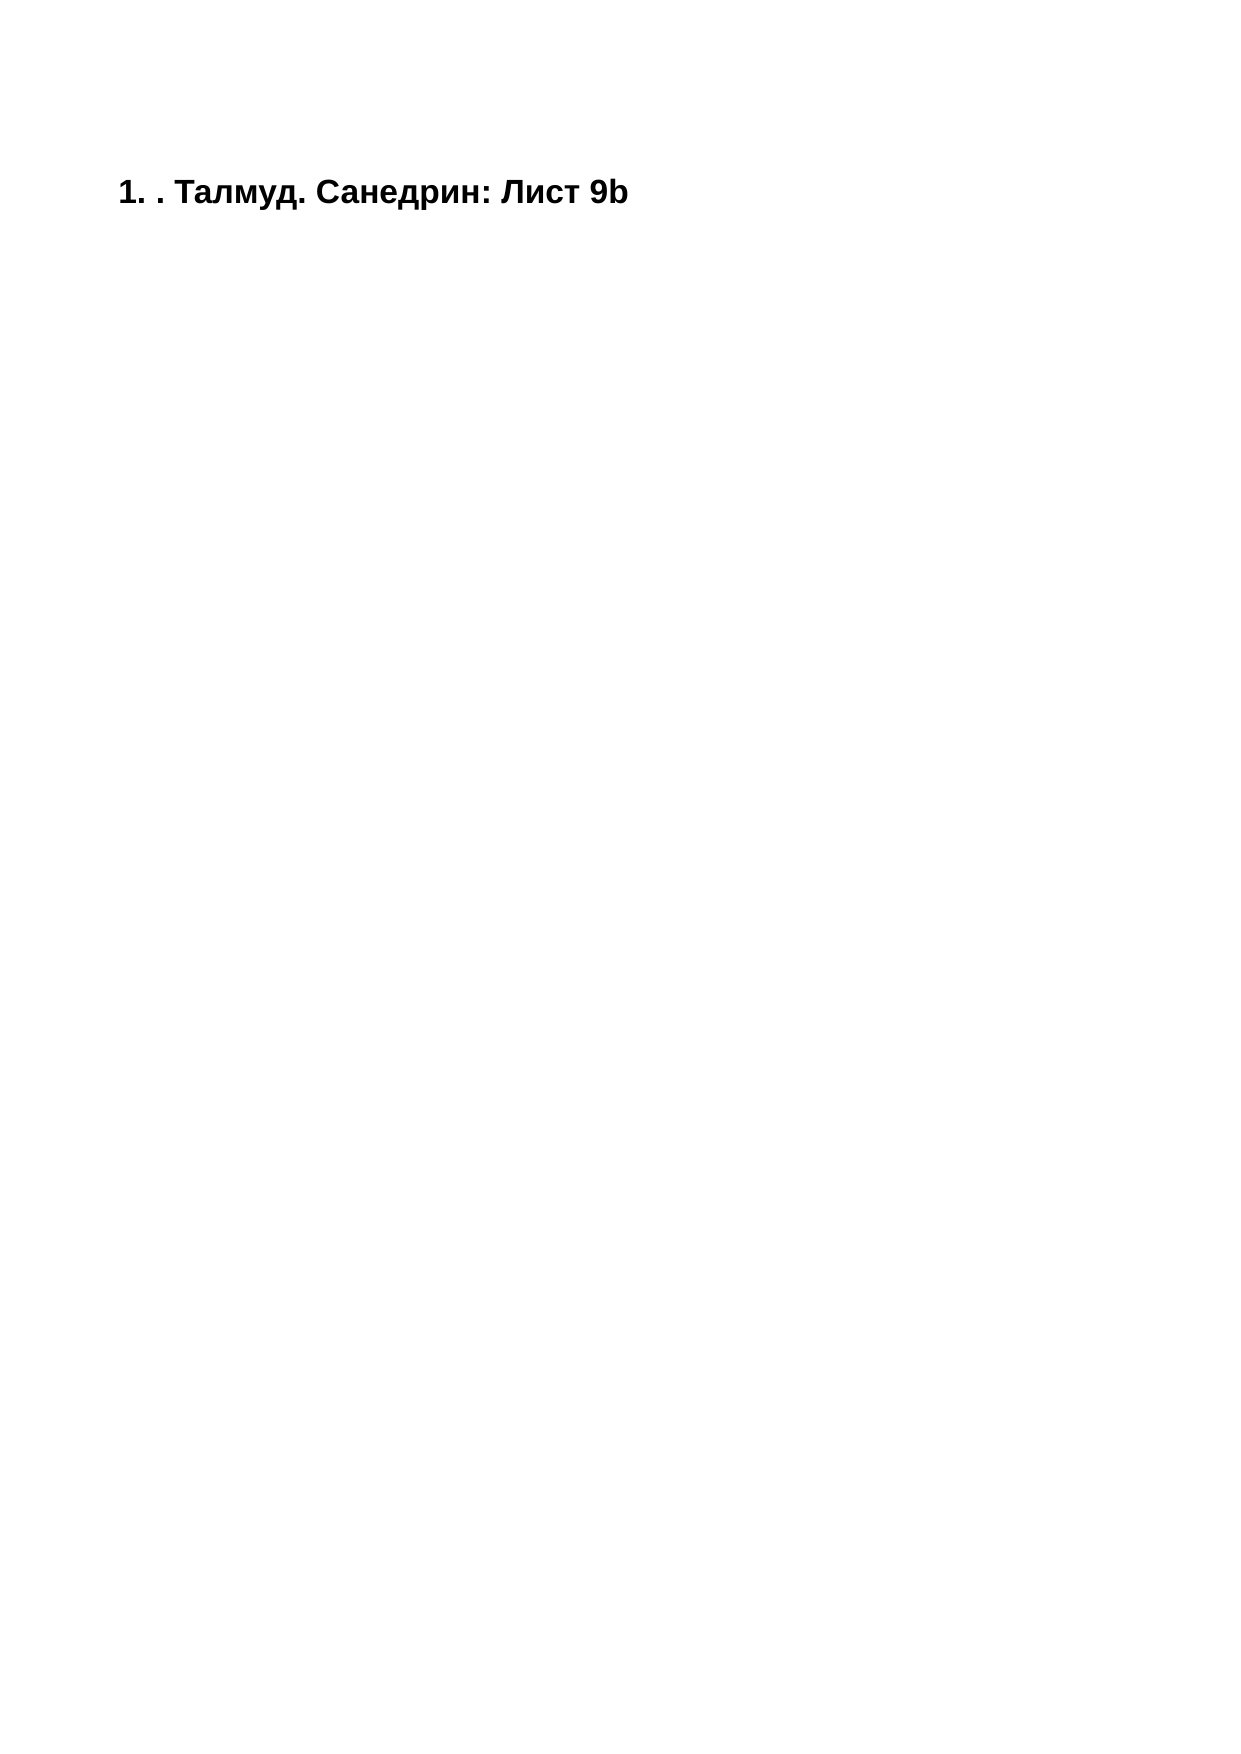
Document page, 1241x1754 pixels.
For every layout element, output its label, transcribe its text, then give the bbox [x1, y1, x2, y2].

subtitle . Талмуд. Санедрин: Лист 9b [118, 147, 1122, 176]
